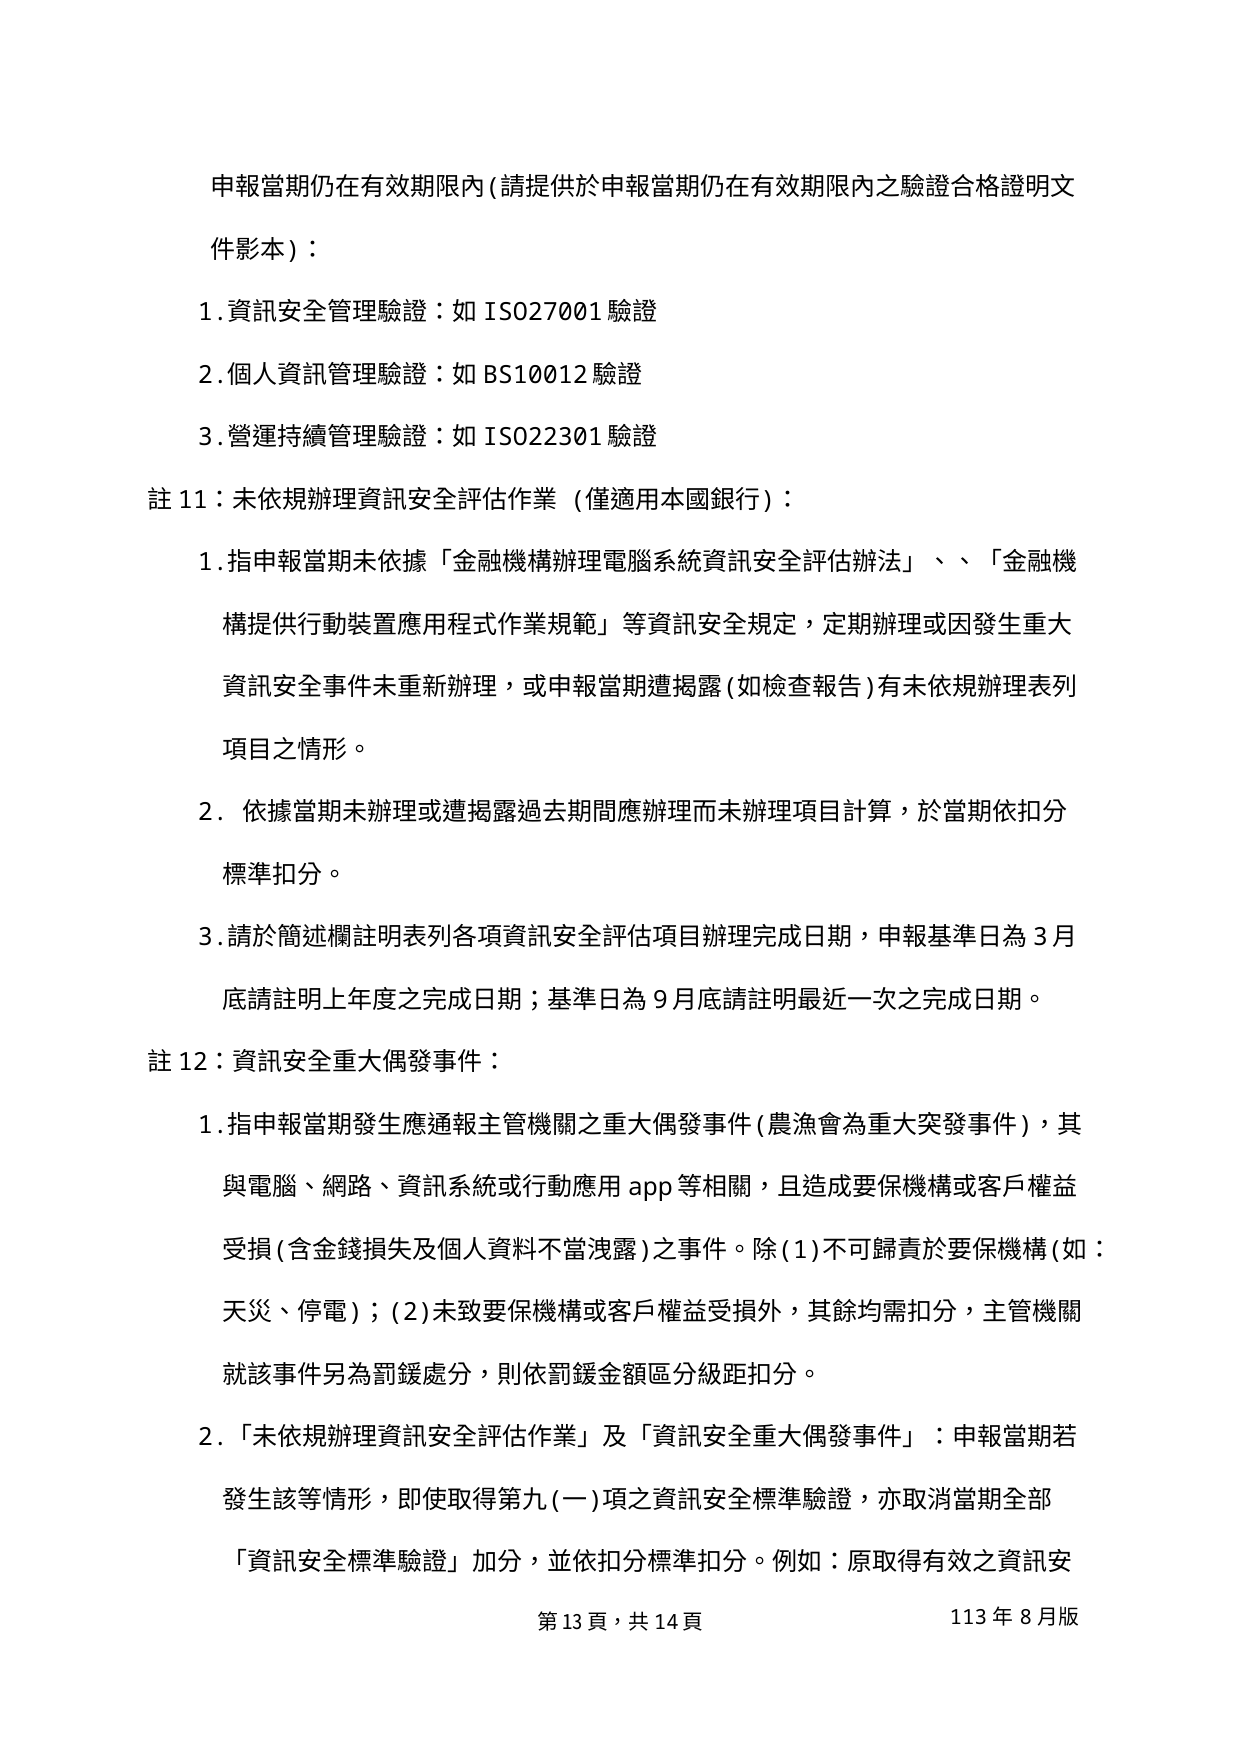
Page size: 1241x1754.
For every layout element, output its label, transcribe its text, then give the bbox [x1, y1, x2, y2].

text 申報當期仍在有效期限內(請提供於申報當期仍在有效期限內之驗證合格證明文件影本)： [148, 143, 1092, 268]
text 2. 依據當期未辦理或遭揭露過去期間應辦理而未辦理項目計算，於當期依扣分標準扣分。 [198, 768, 1092, 893]
text 1.資訊安全管理驗證：如ISO27001驗證 [198, 268, 1092, 331]
text 3.請於簡述欄註明表列各項資訊安全評估項目辦理完成日期，申報基準日為3月底請註明上年度之完成日期；基準日為9月底請註明最近一次之完成日期。 [198, 893, 1092, 1018]
text 2.「未依規辦理資訊安全評估作業」及「資訊安全重大偶發事件」：申報當期若發生該等情形，即使取得第九(一)項之資訊安全標準驗證，亦取消當期全部「資訊安全標準驗證」加分，並依扣分標準扣分。例如：原取得有效之資訊安 [198, 1393, 1092, 1581]
text 註11：未依規辦理資訊安全評估作業 (僅適用本國銀行)： [148, 456, 1092, 518]
text 3.營運持續管理驗證：如ISO22301驗證 [198, 393, 1092, 456]
text 註12：資訊安全重大偶發事件： [148, 1018, 1092, 1081]
text 2.個人資訊管理驗證：如BS10012驗證 [198, 331, 1092, 393]
text 1.指申報當期未依據「金融機構辦理電腦系統資訊安全評估辦法」、、「金融機構提供行動裝置應用程式作業規範」等資訊安全規定，定期辦理或因發生重大資訊安全事件未重新辦理，或申報當期遭揭露(如檢查報告)有未依規辦理表列項目之情形。 [198, 518, 1092, 768]
text 1.指申報當期發生應通報主管機關之重大偶發事件(農漁會為重大突發事件)，其與電腦、網路、資訊系統或行動應用app等相關，且造成要保機構或客戶權益受損(含金錢損失及個人資料不當洩露)之事件。除(1)不可歸責於要保機構(如：天災、停電)；(2)未致要保機構或客戶權益受損外，其餘均需扣分，主管機關就該事件另為罰鍰處分，則依罰鍰金額區分級距扣分。 [198, 1081, 1092, 1393]
